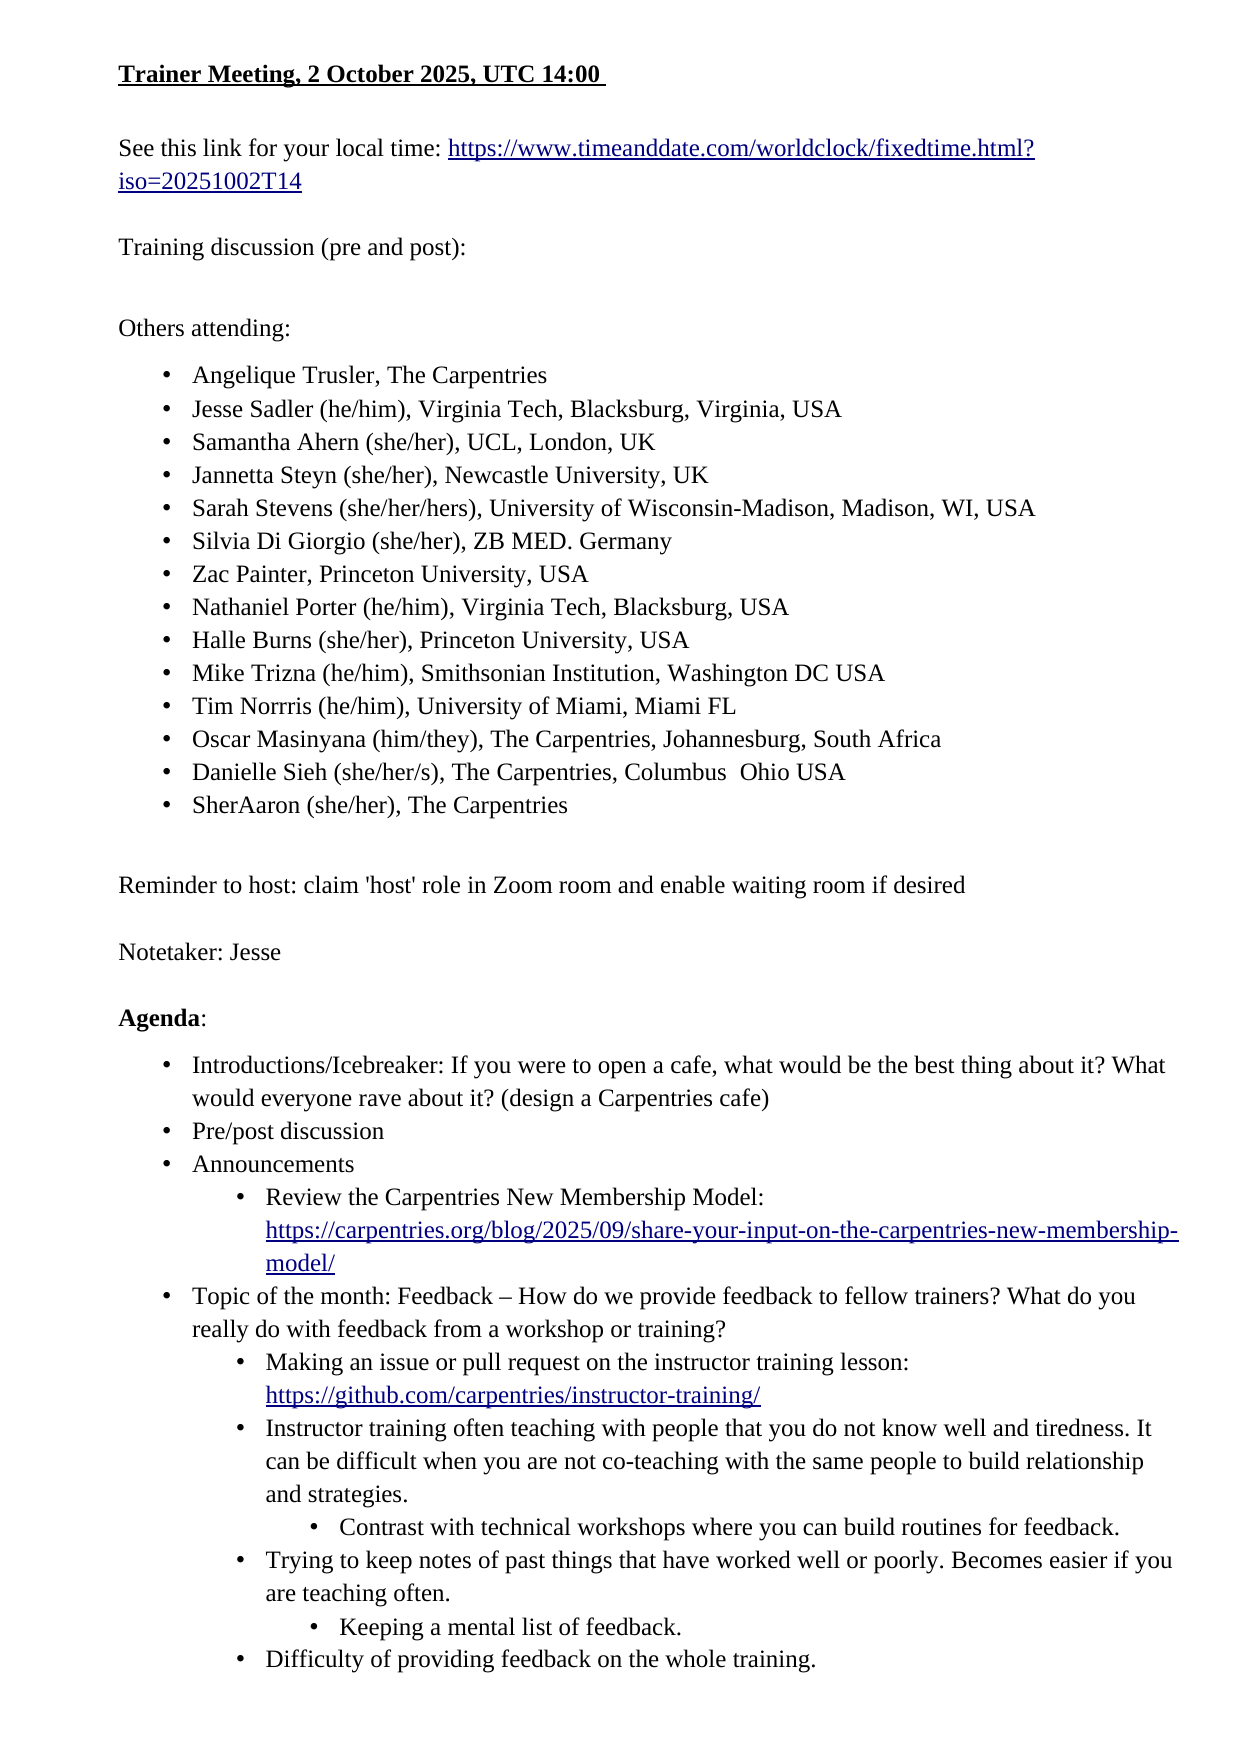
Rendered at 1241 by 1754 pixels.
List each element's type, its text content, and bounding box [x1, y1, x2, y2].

list Announcements [162, 1149, 1181, 1178]
list Nathaniel Porter (he/him), Virginia Tech, Blacksburg, USA [162, 592, 1181, 621]
list Pre/post discussion [162, 1116, 1181, 1145]
list Difficulty of providing feedback on the whole training. [236, 1644, 1181, 1673]
list Making an issue or pull request on the instructor training lesson: https://github.com/carpentries/instructor-training/ [236, 1347, 1181, 1409]
list Mike Trizna (he/him), Smithsonian Institution, Washington DC USA [162, 658, 1181, 687]
list Trying to keep notes of past things that have worked well or poorly. Becomes easier if you are teaching often. [236, 1546, 1181, 1607]
list Samantha Ahern (she/her), UCL, London, UK [162, 427, 1181, 455]
list Topic of the month: Feedback – How do we provide feedback to fellow trainers? What do you really do with feedback from a workshop or training? [162, 1281, 1181, 1343]
subtitle Trainer Meeting, 2 October 2025, UTC 14:00 [118, 59, 1181, 88]
text Others attending: [118, 280, 1181, 342]
list Contrast with technical workshops where you can build routines for feedback. [309, 1512, 1181, 1541]
list Zac Painter, Princeton University, USA [162, 559, 1181, 587]
text See this link for your local time: https://www.timeanddate.com/worldclock/fixedtime.html?iso=20251002T14 Training discussion (pre and post): [118, 100, 1181, 261]
list Silvia Di Giorgio (she/her), ZB MED. Germany [162, 526, 1181, 554]
list Review the Carpentries New Membership Model: https://carpentries.org/blog/2025/09/share-your-input-on-the-carpentries-new-membership-model/ [236, 1182, 1181, 1277]
list Jesse Sadler (he/him), Virginia Tech, Blacksburg, Virginia, USA [162, 394, 1181, 422]
list Oscar Masinyana (him/they), The Carpentries, Johannesburg, South Africa [162, 724, 1181, 753]
list Danielle Sieh (she/her/s), The Carpentries, Columbus Ohio USA [162, 757, 1181, 786]
list Angelique Trusler, The Carpentries [162, 361, 1181, 389]
list Tim Norrris (he/him), University of Miami, Miami FL [162, 691, 1181, 719]
list Jannetta Steyn (she/her), Newcastle University, UK [162, 460, 1181, 488]
text Reminder to host: claim 'host' role in Zoom room and enable waiting room if desired Notetaker: Jesse Agenda: [118, 837, 1181, 1031]
list Halle Burns (she/her), Princeton University, USA [162, 625, 1181, 653]
list Instructor training often teaching with people that you do not know well and tiredness. It can be difficult when you are not co-teaching with the same people to build relationship and strategies. [236, 1413, 1181, 1508]
list SherAaron (she/her), The Carpentries [162, 790, 1181, 819]
list Sarah Stevens (she/her/hers), University of Wisconsin-Madison, Madison, WI, USA [162, 493, 1181, 521]
list Introductions/Icebreaker: If you were to open a cafe, what would be the best thing about it? What would everyone rave about it? (design a Carpentries cafe) [162, 1050, 1181, 1112]
list Keeping a mental list of feedback. [309, 1612, 1181, 1640]
